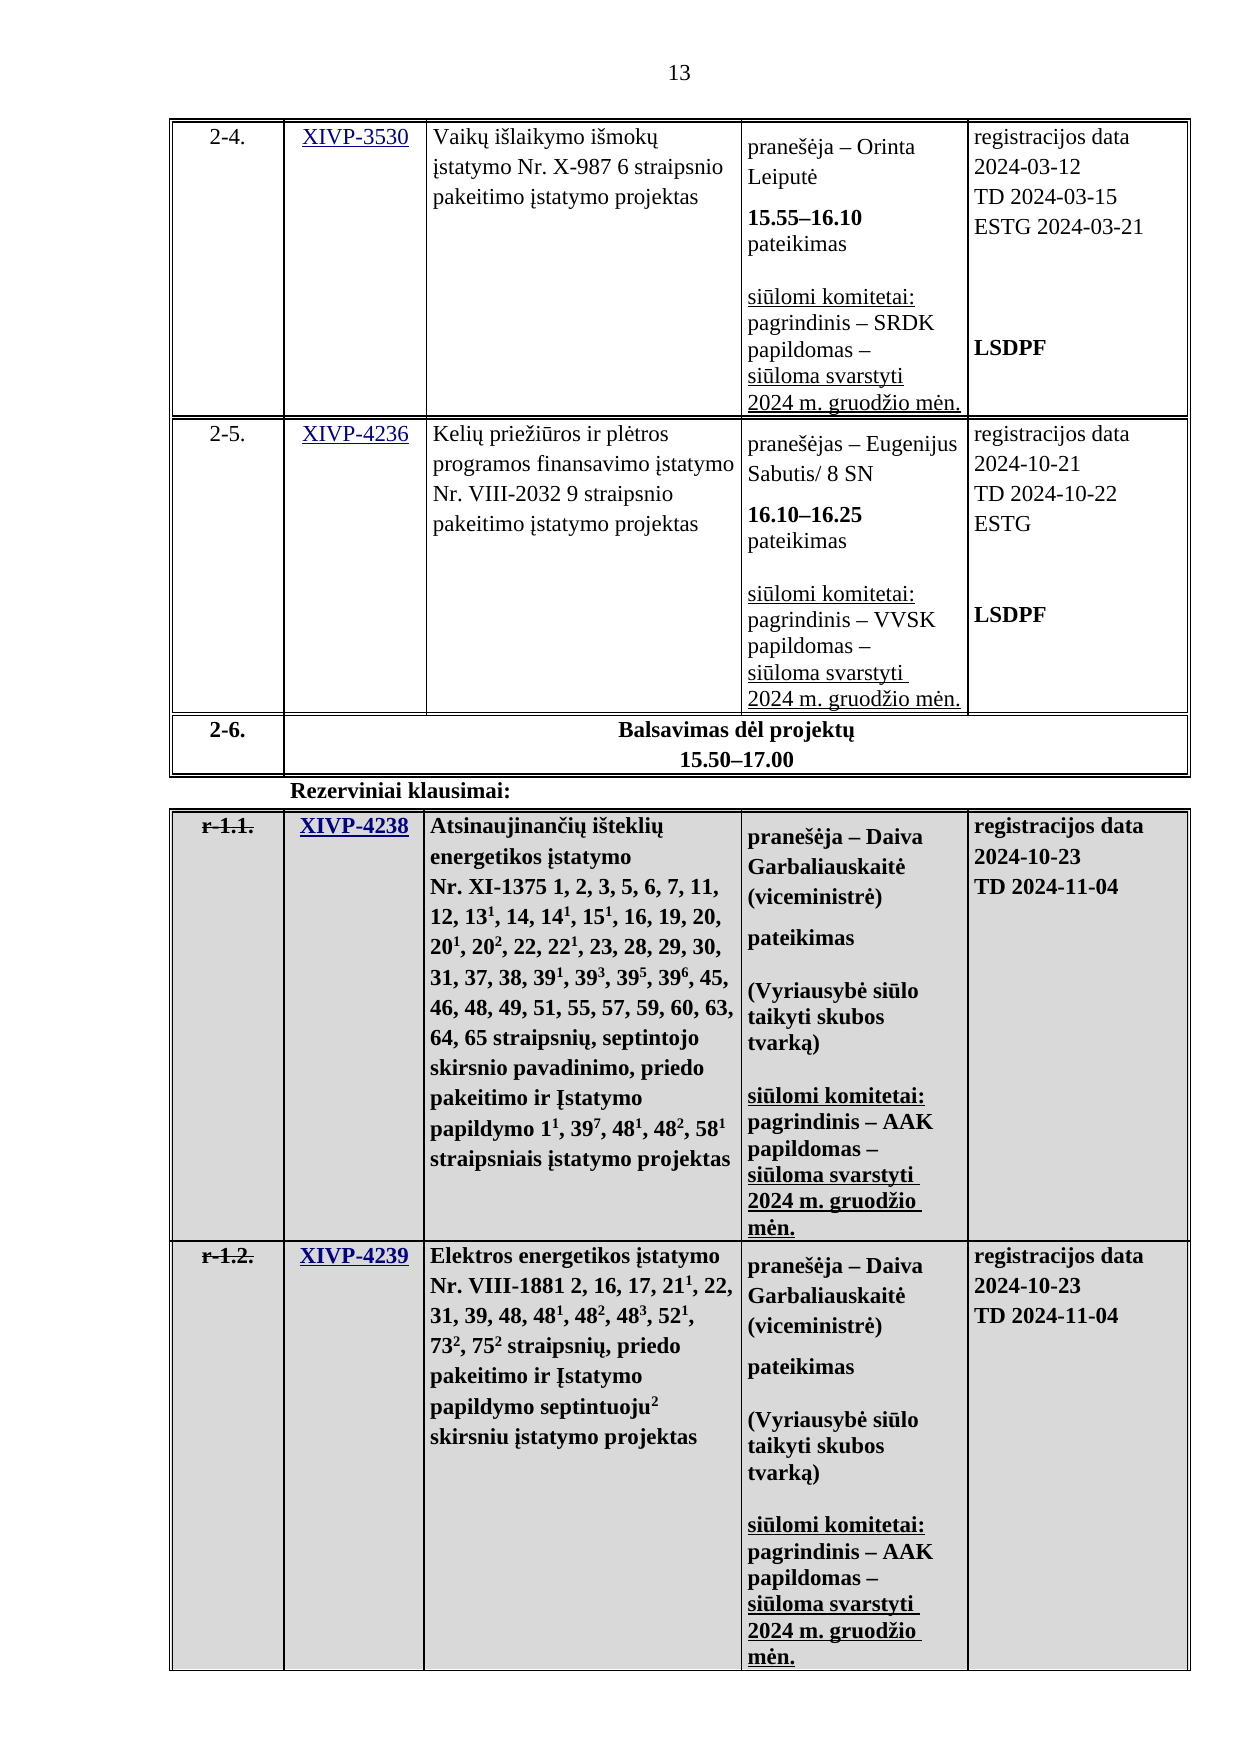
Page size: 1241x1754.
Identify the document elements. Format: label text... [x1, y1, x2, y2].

table_cell XIVP-3530 [285, 123, 426, 415]
table_cell registracijos data 2024-10-23 TD 2024-11-04 [969, 1242, 1187, 1669]
table_cell Atsinaujinančių išteklių energetikos įstatymo Nr. XI-1375 1, 2, 3, 5, 6, 7, 11, 12, 131, 14, 141, 151, 16, 19, 20, 201, 202, 22, 221, 23, 28, 29, 30, 31, 37, 38, 391, 393, 395, 396, 45, 46, 48, 49, 51, 55, 57, 59, 60, 63, 64, 65 straipsnių, septintojo skirsnio pavadinimo, priedo pakeitimo ir Įstatymo papildymo 11, 397, 481, 482, 581 straipsniais įstatymo projektas [425, 813, 741, 1240]
table_cell 2-5. [173, 420, 283, 712]
table_cell Elektros energetikos įstatymo Nr. VIII-1881 2, 16, 17, 211, 22, 31, 39, 48, 481, 482, 483, 521, 732, 752 straipsnių, priedo pakeitimo ir Įstatymo papildymo septintuoju2 skirsniu įstatymo projektas [425, 1242, 741, 1669]
table_cell [1189, 773, 1240, 808]
table_cell pranešėja – Orinta Leiputė 15.55–16.10 pateikimas siūlomi komitetai: pagrindinis – SRDK papildomas – siūloma svarstyti 2024 m. gruodžio mėn. [742, 123, 967, 415]
table_cell registracijos data 2024-03-12 TD 2024-03-15 ESTG 2024-03-21 LSDPF [969, 123, 1187, 415]
table_cell registracijos data 2024-10-21 TD 2024-10-22 ESTG LSDPF [969, 420, 1187, 712]
table_cell [1191, 415, 1240, 712]
table_cell XIVP-4236 [285, 420, 426, 712]
table_cell [1191, 808, 1240, 1240]
table_cell pranešėja – Daiva Garbaliauskaitė (viceministrė) pateikimas (Vyriausybė siūlo taikyti skubos tvarką) siūlomi komitetai: pagrindinis – AAK papildomas – siūloma svarstyti 2024 m. gruodžio mėn. [742, 1242, 967, 1669]
table_cell XIVP-4239 [285, 1242, 423, 1669]
table_cell Kelių priežiūros ir plėtros programos finansavimo įstatymo Nr. VIII-2032 9 straipsnio pakeitimo įstatymo projektas [427, 420, 741, 712]
table_cell pranešėja – Daiva Garbaliauskaitė (viceministrė) pateikimas (Vyriausybė siūlo taikyti skubos tvarką) siūlomi komitetai: pagrindinis – AAK papildomas – siūloma svarstyti 2024 m. gruodžio mėn. [742, 813, 967, 1240]
table_cell Balsavimas dėl projektų 15.50–17.00 [285, 716, 1187, 773]
table_cell Vaikų išlaikymo išmokų įstatymo Nr. X-987 6 straipsnio pakeitimo įstatymo projektas [427, 123, 741, 415]
table_cell Rezerviniai klausimai: [284, 778, 741, 808]
table_cell [171, 778, 284, 808]
table_cell r-1.2. [173, 1242, 283, 1669]
table_cell registracijos data 2024-10-23 TD 2024-11-04 [969, 813, 1187, 1240]
table_cell [1191, 1240, 1240, 1669]
table_cell r-1.1. [173, 813, 283, 1240]
table_cell pranešėjas – Eugenijus Sabutis/ 8 SN 16.10–16.25 pateikimas siūlomi komitetai: pagrindinis – VVSK papildomas – siūloma svarstyti 2024 m. gruodžio mėn. [742, 420, 967, 712]
table_cell [968, 778, 1189, 808]
table_cell [1191, 118, 1240, 415]
table_cell 2-4. [173, 123, 283, 415]
table_cell [1191, 712, 1240, 773]
table_cell 2-6. [173, 716, 283, 773]
table_cell [741, 778, 968, 808]
table_cell XIVP-4238 [285, 813, 423, 1240]
